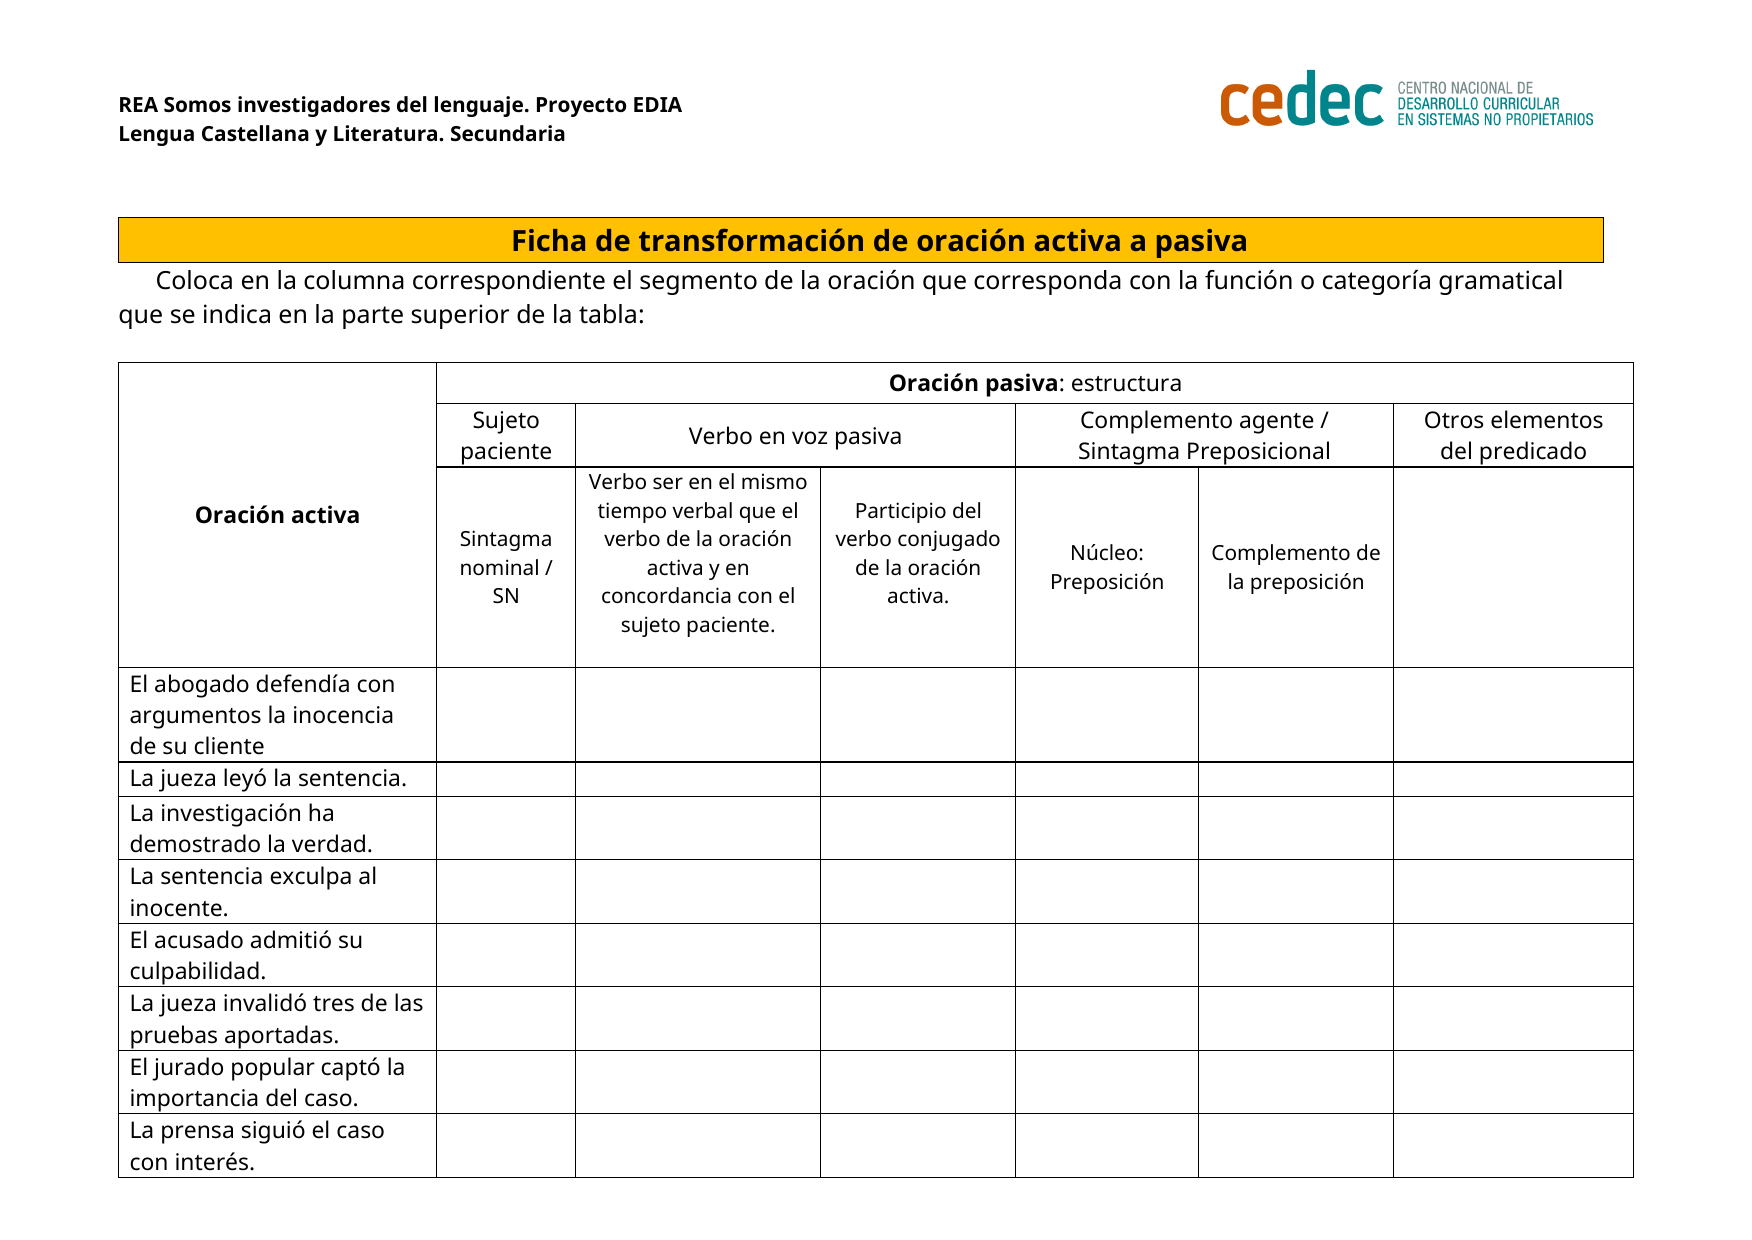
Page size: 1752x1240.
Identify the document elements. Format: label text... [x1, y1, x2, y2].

table_cell Verbo ser en el mismo tiempo verbal que el verbo de la oración activa y en concordancia con el sujeto paciente. [576, 468, 820, 667]
table_cell [1016, 797, 1198, 859]
table_cell [1016, 1114, 1198, 1177]
table_cell La prensa siguió el caso con interés. [119, 1114, 436, 1177]
table_cell [437, 763, 575, 796]
table_cell [576, 668, 820, 761]
table_cell [576, 860, 820, 923]
table_cell Complemento de la preposición [1199, 468, 1393, 667]
table_cell Sujeto paciente [437, 404, 575, 466]
table_cell [576, 987, 820, 1050]
table_header Oración activa [119, 363, 436, 667]
table_cell La jueza invalidó tres de las pruebas aportadas. [119, 987, 436, 1050]
table_cell [437, 1114, 575, 1177]
table_cell [437, 860, 575, 923]
table_cell [1394, 763, 1633, 796]
table_cell [576, 924, 820, 986]
table_cell [437, 924, 575, 986]
table_cell [1016, 860, 1198, 923]
table_cell [576, 1114, 820, 1177]
table_cell Participio del verbo conjugado de la oración activa. [821, 468, 1015, 667]
table_cell El jurado popular captó la importancia del caso. [119, 1051, 436, 1113]
table_cell [1394, 797, 1633, 859]
table_cell [821, 1114, 1015, 1177]
table_cell [1016, 987, 1198, 1050]
table_cell [1199, 1051, 1393, 1113]
table_cell [1394, 668, 1633, 761]
table_cell [1199, 668, 1393, 761]
table_cell Complemento agente / Sintagma Preposicional [1016, 404, 1393, 466]
table_cell [821, 797, 1015, 859]
table_cell La sentencia exculpa al inocente. [119, 860, 436, 923]
table_cell [1394, 924, 1633, 986]
table_cell [1199, 797, 1393, 859]
table_header Oración pasiva: estructura [437, 363, 1633, 403]
table_cell [821, 924, 1015, 986]
table_cell [576, 797, 820, 859]
table_cell Otros elementos del predicado [1394, 404, 1633, 466]
table_cell [821, 668, 1015, 761]
table_cell [437, 668, 575, 761]
table_cell Núcleo: Preposición [1016, 468, 1198, 667]
text Coloca en la columna correspondiente el segmento de la oración que corresponda con la función o categoría gramatical que se indica en la parte superior de la tabla: [118, 263, 1604, 331]
table_cell El abogado defendía con argumentos la inocencia de su cliente [119, 668, 436, 761]
table_cell [1394, 468, 1633, 667]
table_cell [576, 763, 820, 796]
table_cell [576, 1051, 820, 1113]
table_cell [1199, 763, 1393, 796]
table_cell [1016, 763, 1198, 796]
table_cell [821, 987, 1015, 1050]
table_cell [1394, 860, 1633, 923]
table_cell La jueza leyó la sentencia. [119, 763, 436, 796]
text Ficha de transformación de oración activa a pasiva [119, 218, 1603, 262]
table_cell Verbo en voz pasiva [576, 404, 1015, 466]
table_cell [1016, 1051, 1198, 1113]
table_cell [821, 763, 1015, 796]
table_cell [437, 987, 575, 1050]
table_cell [1199, 924, 1393, 986]
table_cell [1016, 668, 1198, 761]
table_cell [1199, 860, 1393, 923]
table_cell [821, 1051, 1015, 1113]
table_cell La investigación ha demostrado la verdad. [119, 797, 436, 859]
table_cell [437, 1051, 575, 1113]
table_cell [1394, 1051, 1633, 1113]
picture [1218, 67, 1602, 136]
table_cell [1016, 924, 1198, 986]
table_cell [821, 860, 1015, 923]
table_cell [437, 797, 575, 859]
table_cell [1199, 1114, 1393, 1177]
table_cell [1394, 987, 1633, 1050]
table_cell [1394, 1114, 1633, 1177]
table_cell El acusado admitió su culpabilidad. [119, 924, 436, 986]
table_cell [1199, 987, 1393, 1050]
table_cell Sintagma nominal / SN [437, 468, 575, 667]
